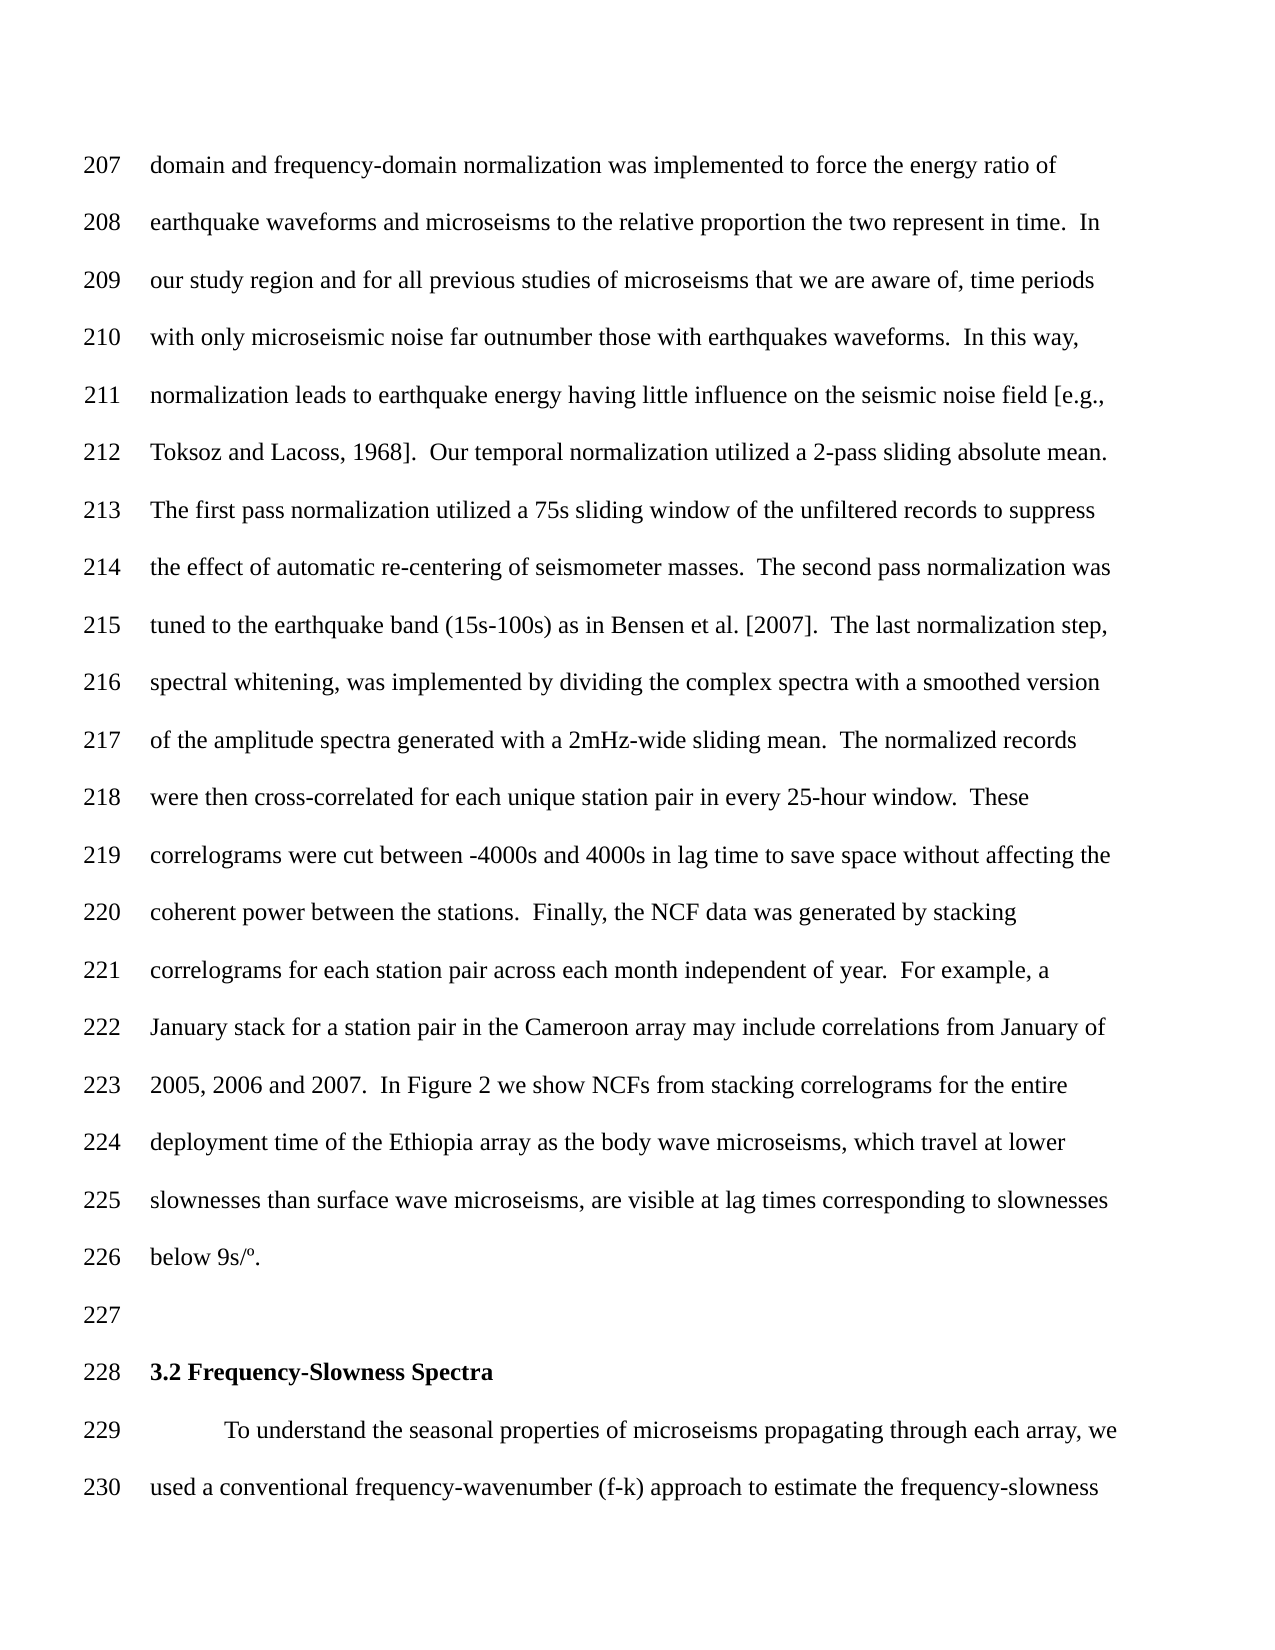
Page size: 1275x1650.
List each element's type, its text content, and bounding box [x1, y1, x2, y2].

text 3.2 Frequency-Slowness Spectra [150, 1357, 1125, 1386]
text To understand the seasonal properties of microseisms propagating through each array, we used a conventional frequency-wavenumber (f-k) approach to estimate the frequency-slowness [150, 1415, 1125, 1501]
text domain and frequency-domain normalization was implemented to force the energy ratio of earthquake waveforms and microseisms to the relative proportion the two represent in time. In our study region and for all previous studies of microseisms that we are aware of, time periods with only microseismic noise far outnumber those with earthquakes waveforms. In this way, normalization leads to earthquake energy having little influence on the seismic noise field [e.g., Toksoz and Lacoss, 1968]. Our temporal normalization utilized a 2-pass sliding absolute mean. The first pass normalization utilized a 75s sliding window of the unfiltered records to suppress the effect of automatic re-centering of seismometer masses. The second pass normalization was tuned to the earthquake band (15s-100s) as in Bensen et al. [2007]. The last normalization step, spectral whitening, was implemented by dividing the complex spectra with a smoothed version of the amplitude spectra generated with a 2mHz-wide sliding mean. The normalized records were then cross-correlated for each unique station pair in every 25-hour window. These correlograms were cut between -4000s and 4000s in lag time to save space without affecting the coherent power between the stations. Finally, the NCF data was generated by stacking correlograms for each station pair across each month independent of year. For example, a January stack for a station pair in the Cameroon array may include correlations from January of 2005, 2006 and 2007. In Figure 2 we show NCFs from stacking correlograms for the entire deployment time of the Ethiopia array as the body wave microseisms, which travel at lower slownesses than surface wave microseisms, are visible at lag times corresponding to slownesses below 9s/º. [150, 150, 1125, 1271]
